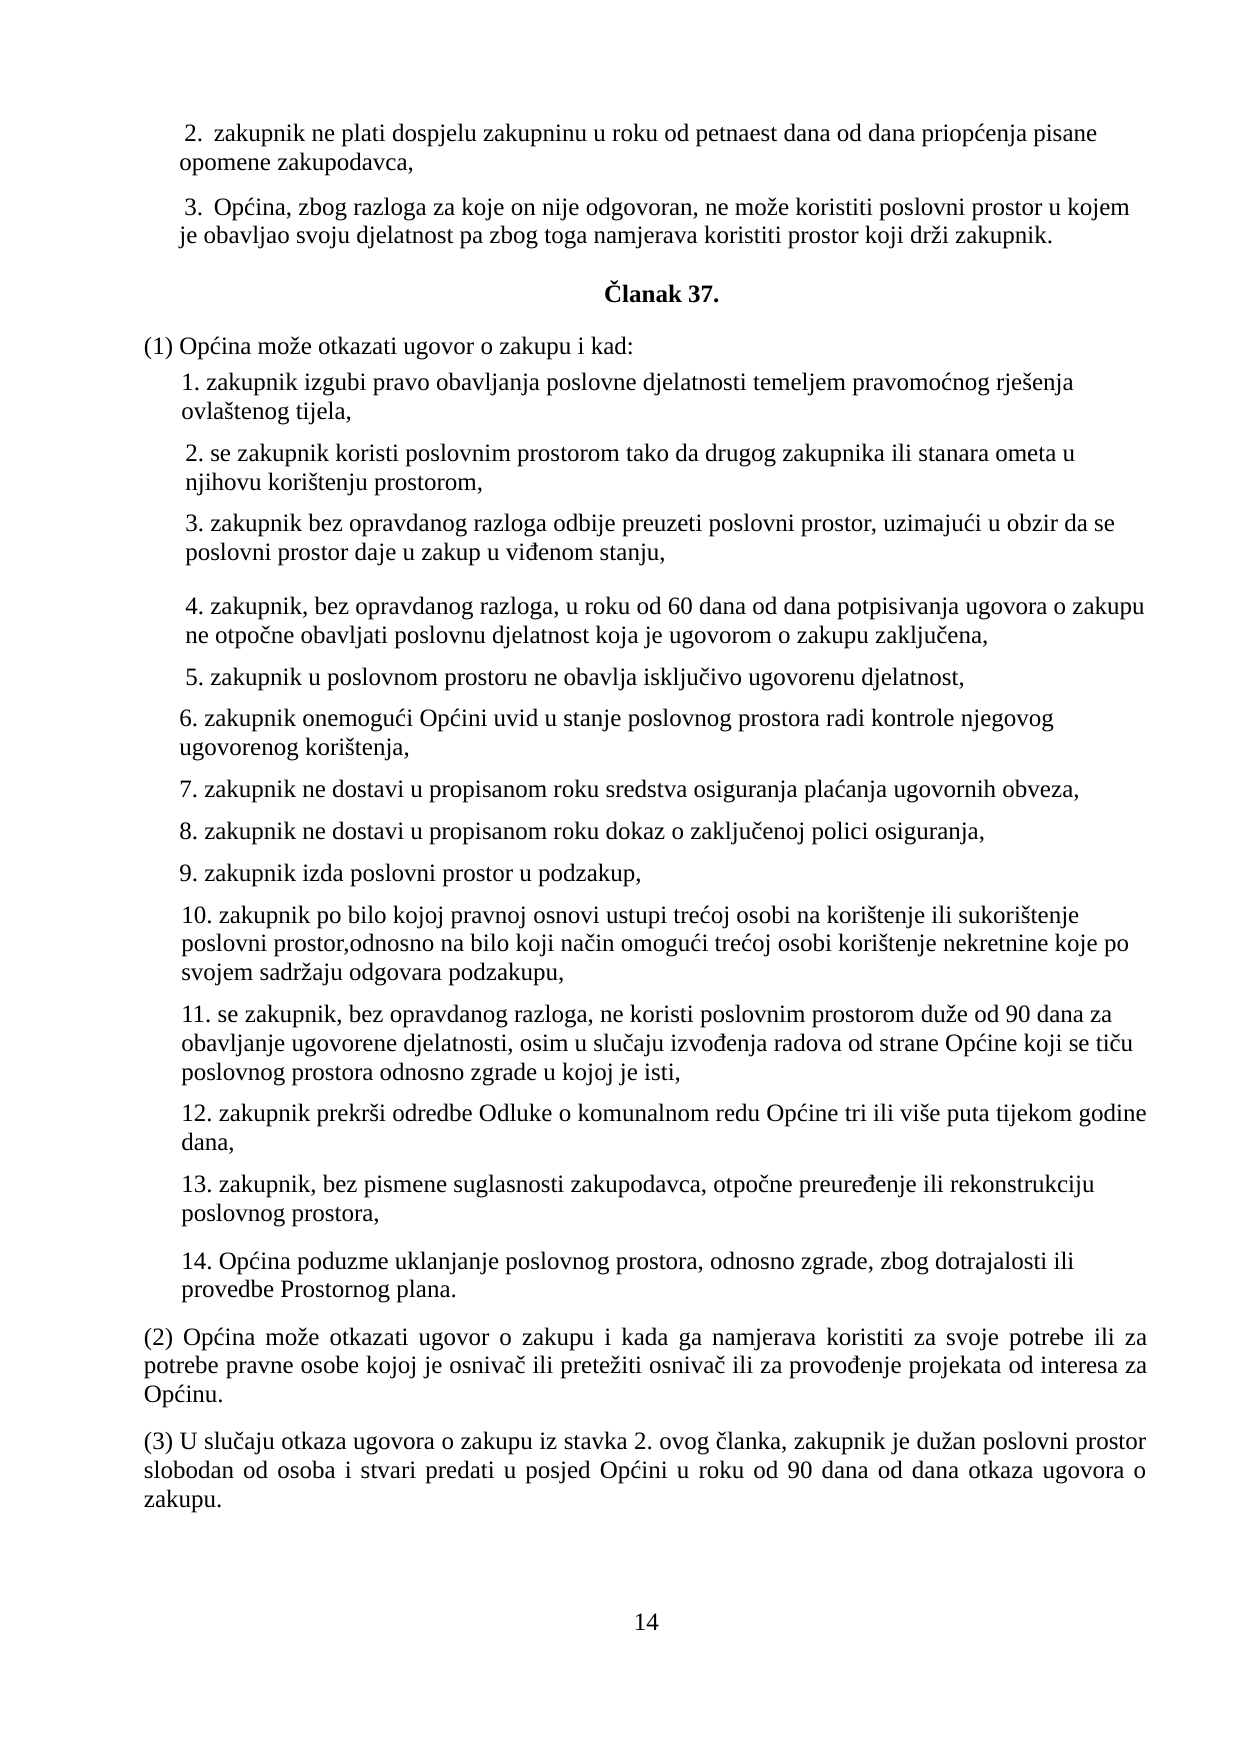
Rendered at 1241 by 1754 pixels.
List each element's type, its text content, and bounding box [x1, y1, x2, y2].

list 2. se zakupnik koristi poslovnim prostorom tako da drugog zakupnika ili stanara ometa u njihovu korištenju prostorom, [150, 438, 1148, 495]
list 3. zakupnik bez opravdanog razloga odbije preuzeti poslovni prostor, uzimajući u obzir da se poslovni prostor daje u zakup u viđenom stanju, [150, 508, 1148, 566]
list (1) Općina može otkazati ugovor o zakupu i kad: [108, 331, 1148, 360]
list 12. zakupnik prekrši odredbe Odluke o komunalnom redu Općine tri ili više puta tijekom godine dana, [144, 1098, 1148, 1156]
list (3) U slučaju otkaza ugovora o zakupu iz stavka 2. ovog članka, zakupnik je dužan poslovni prostor slobodan od osoba i stvari predati u posjed Općini u roku od 90 dana od dana otkaza ugovora o zakupu. [108, 1426, 1148, 1513]
list 4. zakupnik, bez opravdanog razloga, u roku od 60 dana od dana potpisivanja ugovora o zakupu ne otpočne obavljati poslovnu djelatnost koja je ugovorom o zakupu zaključena, [150, 591, 1148, 648]
list 1. zakupnik izgubi pravo obavljanja poslovne djelatnosti temeljem pravomoćnog rješenja ovlaštenog tijela, [144, 367, 1148, 425]
list 10. zakupnik po bilo kojoj pravnoj osnovi ustupi trećoj osobi na korištenje ili sukorištenje poslovni prostor,odnosno na bilo koji način omogući trećoj osobi korištenje nekretnine koje po svojem sadržaju odgovara podzakupu, [144, 900, 1148, 986]
list 13. zakupnik, bez pismene suglasnosti zakupodavca, otpočne preuređenje ili rekonstrukciju poslovnog prostora, [144, 1169, 1148, 1227]
list zakupnik ne plati dospjelu zakupninu u roku od petnaest dana od dana priopćenja pisane opomene zakupodavca, [179, 118, 1148, 176]
list 7. zakupnik ne dostavi u propisanom roku sredstva osiguranja plaćanja ugovornih obveza, [144, 774, 1148, 803]
list Općina, zbog razloga za koje on nije odgovoran, ne može koristiti poslovni prostor u kojem je obavljao svoju djelatnost pa zbog toga namjerava koristiti prostor koji drži zakupnik. [179, 192, 1148, 249]
list 11. se zakupnik, bez opravdanog razloga, ne koristi poslovnim prostorom duže od 90 dana za obavljanje ugovorene djelatnosti, osim u slučaju izvođenja radova od strane Općine koji se tiču poslovnog prostora odnosno zgrade u kojoj je isti, [144, 999, 1148, 1085]
list Članak 37. [181, 279, 1148, 308]
list 5. zakupnik u poslovnom prostoru ne obavlja isključivo ugovorenu djelatnost, [150, 662, 1148, 690]
list 14. Općina poduzme uklanjanje poslovnog prostora, odnosno zgrade, zbog dotrajalosti ili provedbe Prostornog plana. [144, 1246, 1148, 1303]
list 8. zakupnik ne dostavi u propisanom roku dokaz o zaključenoj polici osiguranja, [144, 816, 1148, 845]
list 9. zakupnik izda poslovni prostor u podzakup, [144, 858, 1148, 887]
list (2) Općina može otkazati ugovor o zakupu i kada ga namjerava koristiti za svoje potrebe ili za potrebe pravne osobe kojoj je osnivač ili pretežiti osnivač ili za provođenje projekata od interesa za Općinu. [144, 1322, 1148, 1408]
list 6. zakupnik onemogući Općini uvid u stanje poslovnog prostora radi kontrole njegovog ugovorenog korištenja, [144, 703, 1148, 761]
